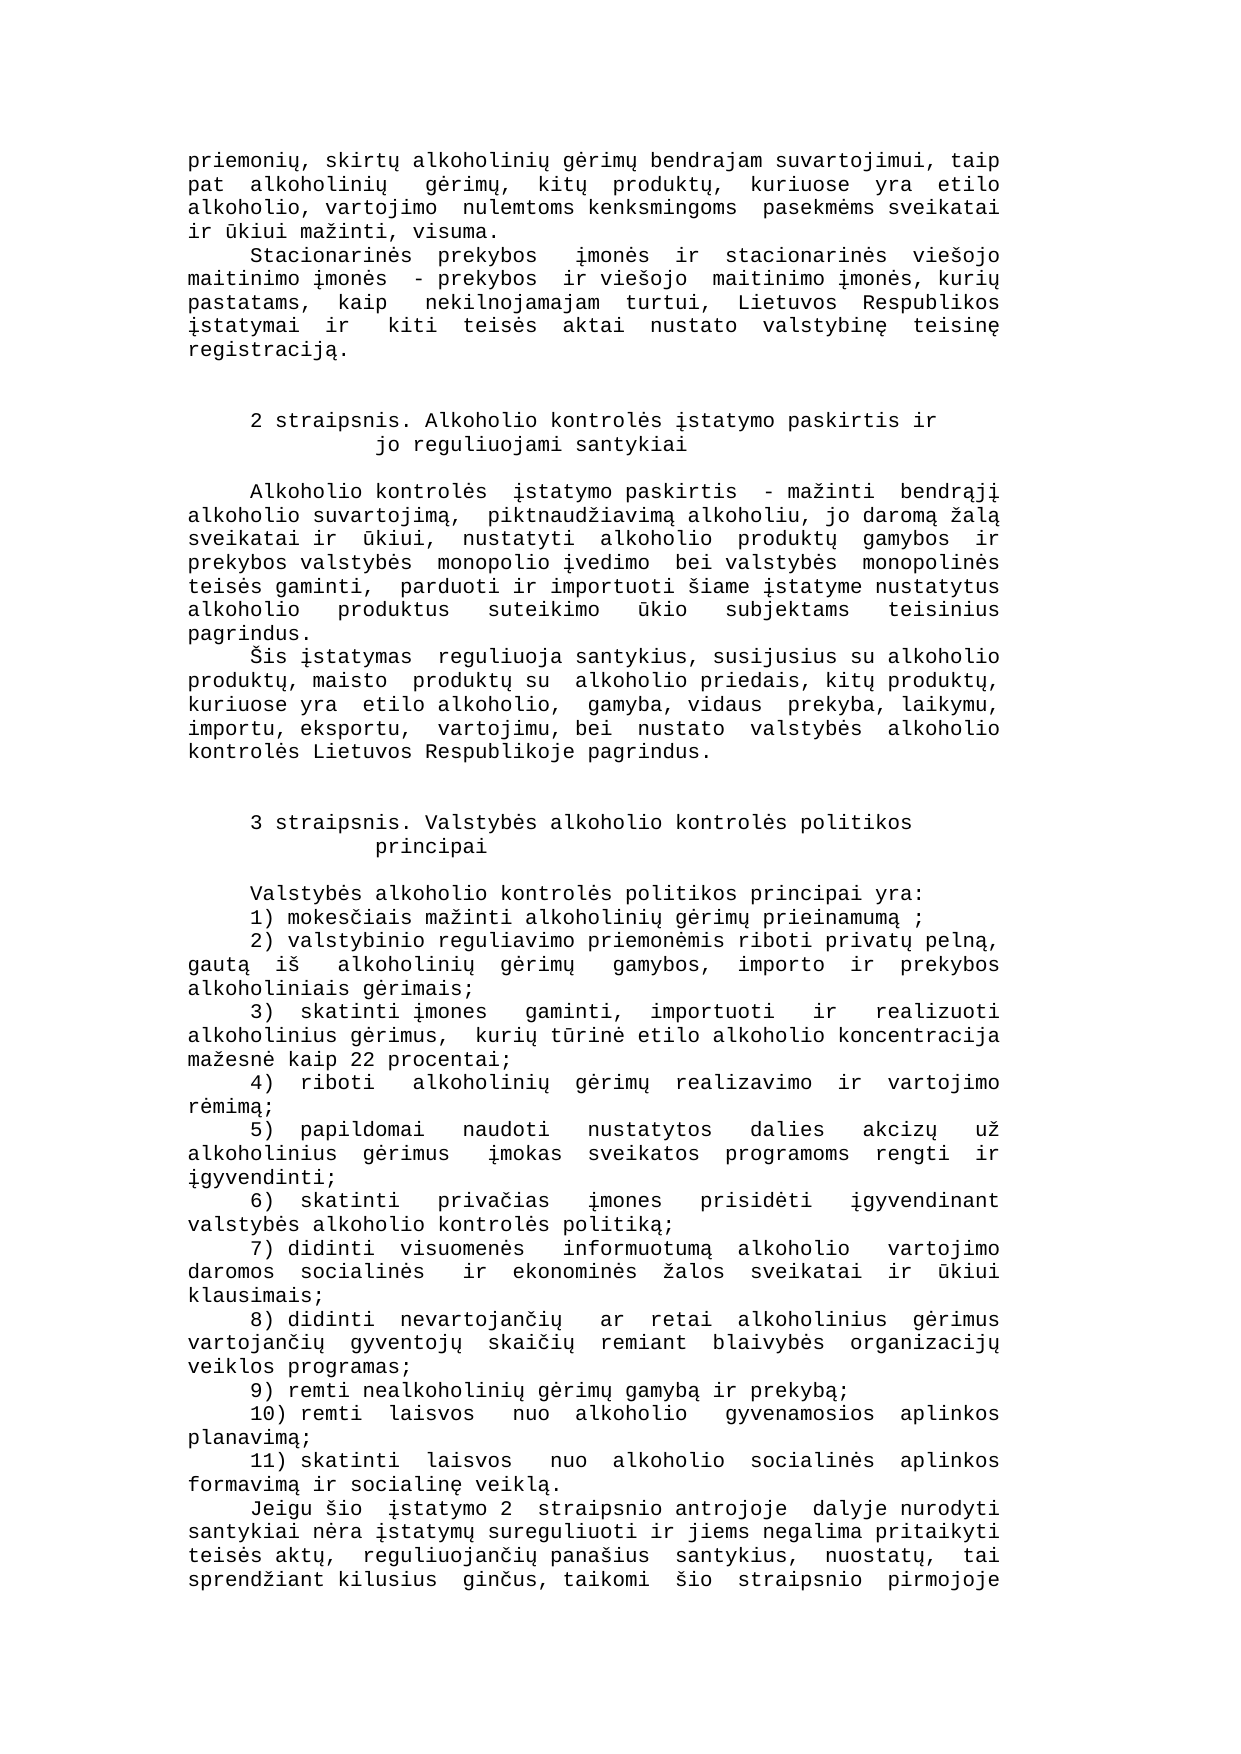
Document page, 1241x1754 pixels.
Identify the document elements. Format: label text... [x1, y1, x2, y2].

text 9) remti nealkoholinių gėrimų gamybą ir prekybą; [187, 1379, 1053, 1403]
text pastatams, kaip nekilnojamajam turtui, Lietuvos Respublikos [187, 292, 1053, 316]
text registraciją. [187, 339, 1053, 363]
text valstybės alkoholio kontrolės politiką; [187, 1214, 1053, 1238]
text alkoholio, vartojimo nulemtoms kenksmingoms pasekmėms sveikatai [187, 197, 1053, 221]
text pagrindus. [187, 623, 1053, 647]
text importu, eksportu, vartojimu, bei nustato valstybės alkoholio [187, 717, 1053, 741]
text priemonių, skirtų alkoholinių gėrimų bendrajam suvartojimui, taip [187, 150, 1053, 174]
text 8) didinti nevartojančių ar retai alkoholinius gėrimus [187, 1309, 1053, 1332]
text alkoholio suvartojimą, piktnaudžiavimą alkoholiu, jo daromą žalą [187, 505, 1053, 528]
text 11) skatinti laisvos nuo alkoholio socialinės aplinkos [187, 1451, 1053, 1474]
text alkoholiniais gėrimais; [187, 978, 1053, 1001]
text klausimais; [187, 1285, 1053, 1309]
text 1) mokesčiais mažinti alkoholinių gėrimų prieinamumą ; [187, 907, 1053, 930]
text 3 straipsnis. Valstybės alkoholio kontrolės politikos [187, 812, 1053, 836]
text veiklos programas; [187, 1356, 1053, 1379]
text 10) remti laisvos nuo alkoholio gyvenamosios aplinkos [187, 1403, 1053, 1427]
text pat alkoholinių gėrimų, kitų produktų, kuriuose yra etilo [187, 174, 1053, 197]
text Stacionarinės prekybos įmonės ir stacionarinės viešojo [187, 244, 1053, 268]
text gautą iš alkoholinių gėrimų gamybos, importo ir prekybos [187, 954, 1053, 978]
text alkoholinius gėrimus įmokas sveikatos programoms rengti ir [187, 1143, 1053, 1167]
text įgyvendinti; [187, 1167, 1053, 1190]
text 3) skatinti įmones gaminti, importuoti ir realizuoti [187, 1001, 1053, 1025]
text rėmimą; [187, 1096, 1053, 1119]
text ir ūkiui mažinti, visuma. [187, 221, 1053, 244]
text Alkoholio kontrolės įstatymo paskirtis - mažinti bendrąjį [187, 481, 1053, 505]
text Valstybės alkoholio kontrolės politikos principai yra: [187, 883, 1053, 907]
text Šis įstatymas reguliuoja santykius, susijusius su alkoholio [187, 647, 1053, 670]
text teisės aktų, reguliuojančių panašius santykius, nuostatų, tai [187, 1545, 1053, 1569]
text 6) skatinti privačias įmones prisidėti įgyvendinant [187, 1190, 1053, 1214]
text 5) papildomai naudoti nustatytos dalies akcizų už [187, 1119, 1053, 1143]
text 2 straipsnis. Alkoholio kontrolės įstatymo paskirtis ir [187, 410, 1053, 434]
text kontrolės Lietuvos Respublikoje pagrindus. [187, 741, 1053, 765]
text teisės gaminti, parduoti ir importuoti šiame įstatyme nustatytus [187, 576, 1053, 599]
text vartojančių gyventojų skaičių remiant blaivybės organizacijų [187, 1332, 1053, 1356]
text jo reguliuojami santykiai [187, 434, 1053, 457]
text 2) valstybinio reguliavimo priemonėmis riboti privatų pelną, [187, 930, 1053, 954]
text alkoholinius gėrimus, kurių tūrinė etilo alkoholio koncentracija [187, 1025, 1053, 1048]
text principai [187, 836, 1053, 859]
text mažesnė kaip 22 procentai; [187, 1048, 1053, 1072]
text sveikatai ir ūkiui, nustatyti alkoholio produktų gamybos ir [187, 528, 1053, 552]
text planavimą; [187, 1427, 1053, 1451]
text alkoholio produktus suteikimo ūkio subjektams teisinius [187, 599, 1053, 623]
text santykiai nėra įstatymų sureguliuoti ir jiems negalima pritaikyti [187, 1521, 1053, 1545]
text sprendžiant kilusius ginčus, taikomi šio straipsnio pirmojoje [187, 1569, 1053, 1592]
text maitinimo įmonės - prekybos ir viešojo maitinimo įmonės, kurių [187, 268, 1053, 292]
text įstatymai ir kiti teisės aktai nustato valstybinę teisinę [187, 316, 1053, 339]
text formavimą ir socialinę veiklą. [187, 1474, 1053, 1498]
text kuriuose yra etilo alkoholio, gamyba, vidaus prekyba, laikymu, [187, 694, 1053, 717]
text daromos socialinės ir ekonominės žalos sveikatai ir ūkiui [187, 1261, 1053, 1285]
text 4) riboti alkoholinių gėrimų realizavimo ir vartojimo [187, 1072, 1053, 1096]
text produktų, maisto produktų su alkoholio priedais, kitų produktų, [187, 670, 1053, 694]
text 7) didinti visuomenės informuotumą alkoholio vartojimo [187, 1238, 1053, 1261]
text prekybos valstybės monopolio įvedimo bei valstybės monopolinės [187, 552, 1053, 576]
text Jeigu šio įstatymo 2 straipsnio antrojoje dalyje nurodyti [187, 1498, 1053, 1521]
